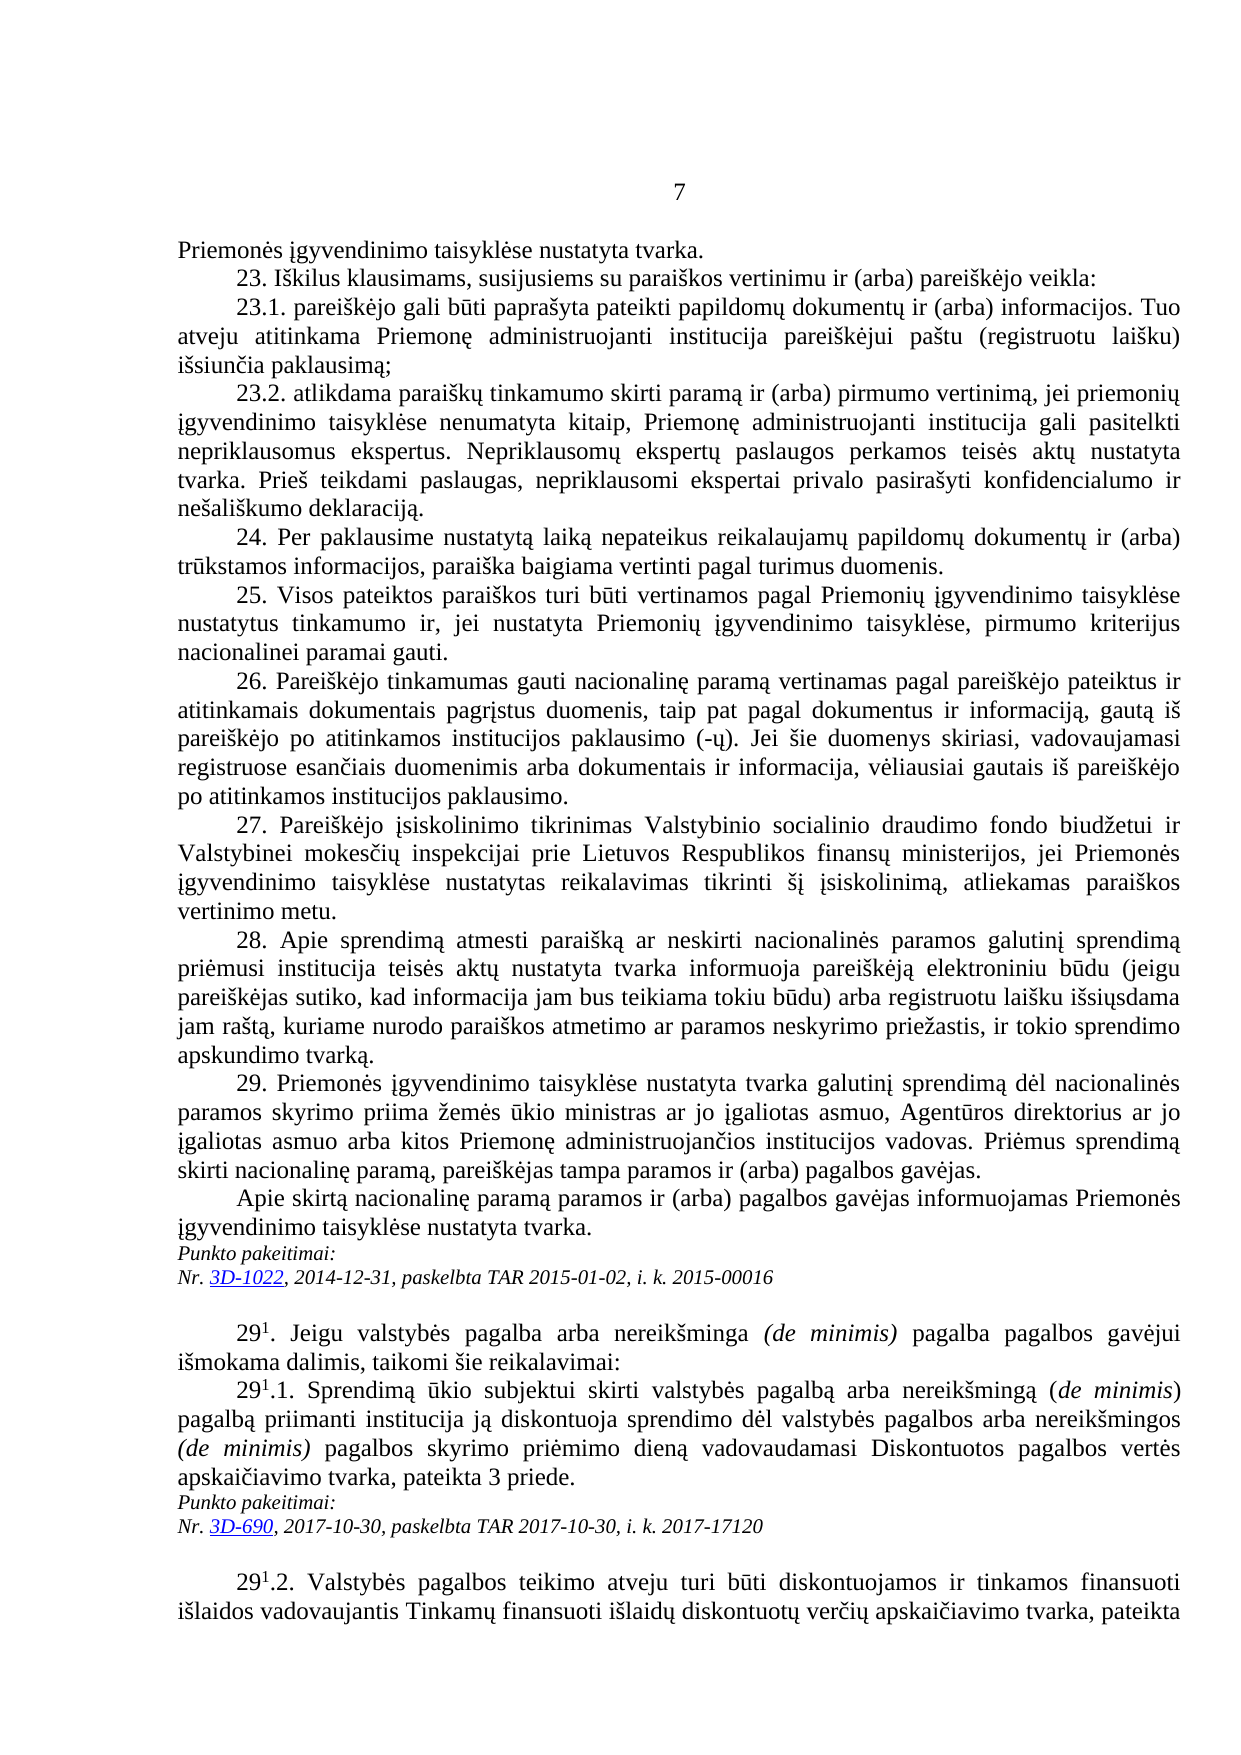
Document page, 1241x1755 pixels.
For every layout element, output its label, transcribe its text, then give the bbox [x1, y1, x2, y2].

text Nr. 3D-1022, 2014-12-31, paskelbta TAR 2015-01-02, i. k. 2015-00016 [177, 1265, 1181, 1289]
text Punkto pakeitimai: [177, 1241, 1181, 1265]
text 27. Pareiškėjo įsiskolinimo tikrinimas Valstybinio socialinio draudimo fondo biudžetui ir Valstybinei mokesčių inspekcijai prie Lietuvos Respublikos finansų ministerijos, jei Priemonės įgyvendinimo taisyklėse nustatytas reikalavimas tikrinti šį įsiskolinimą, atliekamas paraiškos vertinimo metu. [177, 810, 1181, 925]
text 26. Pareiškėjo tinkamumas gauti nacionalinę paramą vertinamas pagal pareiškėjo pateiktus ir atitinkamais dokumentais pagrįstus duomenis, taip pat pagal dokumentus ir informaciją, gautą iš pareiškėjo po atitinkamos institucijos paklausimo (-ų). Jei šie duomenys skiriasi, vadovaujamasi registruose esančiais duomenimis arba dokumentais ir informacija, vėliausiai gautais iš pareiškėjo po atitinkamos institucijos paklausimo. [177, 666, 1181, 810]
text Punkto pakeitimai: [177, 1490, 1181, 1514]
text 291. Jeigu valstybės pagalba arba nereikšminga (de minimis) pagalba pagalbos gavėjui išmokama dalimis, taikomi šie reikalavimai: [177, 1318, 1181, 1375]
text 24. Per paklausime nustatytą laiką nepateikus reikalaujamų papildomų dokumentų ir (arba) trūkstamos informacijos, paraiška baigiama vertinti pagal turimus duomenis. [177, 522, 1181, 580]
text 23.2. atlikdama paraiškų tinkamumo skirti paramą ir (arba) pirmumo vertinimą, jei priemonių įgyvendinimo taisyklėse nenumatyta kitaip, Priemonę administruojanti institucija gali pasitelkti nepriklausomus ekspertus. Nepriklausomų ekspertų paslaugos perkamos teisės aktų nustatyta tvarka. Prieš teikdami paslaugas, nepriklausomi ekspertai privalo pasirašyti konfidencialumo ir nešališkumo deklaraciją. [177, 378, 1181, 522]
text Priemonės įgyvendinimo taisyklėse nustatyta tvarka. [177, 235, 1181, 263]
text 25. Visos pateiktos paraiškos turi būti vertinamos pagal Priemonių įgyvendinimo taisyklėse nustatytus tinkamumo ir, jei nustatyta Priemonių įgyvendinimo taisyklėse, pirmumo kriterijus nacionalinei paramai gauti. [177, 580, 1181, 666]
text 23.1. pareiškėjo gali būti paprašyta pateikti papildomų dokumentų ir (arba) informacijos. Tuo atveju atitinkama Priemonę administruojanti institucija pareiškėjui paštu (registruotu laišku) išsiunčia paklausimą; [177, 292, 1181, 378]
text 23. Iškilus klausimams, susijusiems su paraiškos vertinimu ir (arba) pareiškėjo veikla: [177, 263, 1181, 292]
text Apie skirtą nacionalinę paramą paramos ir (arba) pagalbos gavėjas informuojamas Priemonės įgyvendinimo taisyklėse nustatyta tvarka. [177, 1183, 1181, 1241]
text 28. Apie sprendimą atmesti paraišką ar neskirti nacionalinės paramos galutinį sprendimą priėmusi institucija teisės aktų nustatyta tvarka informuoja pareiškėją elektroniniu būdu (jeigu pareiškėjas sutiko, kad informacija jam bus teikiama tokiu būdu) arba registruotu laišku išsiųsdama jam raštą, kuriame nurodo paraiškos atmetimo ar paramos neskyrimo priežastis, ir tokio sprendimo apskundimo tvarką. [177, 925, 1181, 1068]
text Nr. 3D-690, 2017-10-30, paskelbta TAR 2017-10-30, i. k. 2017-17120 [177, 1514, 1181, 1538]
text 29. Priemonės įgyvendinimo taisyklėse nustatyta tvarka galutinį sprendimą dėl nacionalinės paramos skyrimo priima žemės ūkio ministras ar jo įgaliotas asmuo, Agentūros direktorius ar jo įgaliotas asmuo arba kitos Priemonę administruojančios institucijos vadovas. Priėmus sprendimą skirti nacionalinę paramą, pareiškėjas tampa paramos ir (arba) pagalbos gavėjas. [177, 1068, 1181, 1183]
text 291.2. Valstybės pagalbos teikimo atveju turi būti diskontuojamos ir tinkamos finansuoti išlaidos vadovaujantis Tinkamų finansuoti išlaidų diskontuotų verčių apskaičiavimo tvarka, pateikta [177, 1567, 1181, 1625]
text 291.1. Sprendimą ūkio subjektui skirti valstybės pagalbą arba nereikšmingą (de minimis) pagalbą priimanti institucija ją diskontuoja sprendimo dėl valstybės pagalbos arba nereikšmingos (de minimis) pagalbos skyrimo priėmimo dieną vadovaudamasi Diskontuotos pagalbos vertės apskaičiavimo tvarka, pateikta 3 priede. [177, 1375, 1181, 1490]
